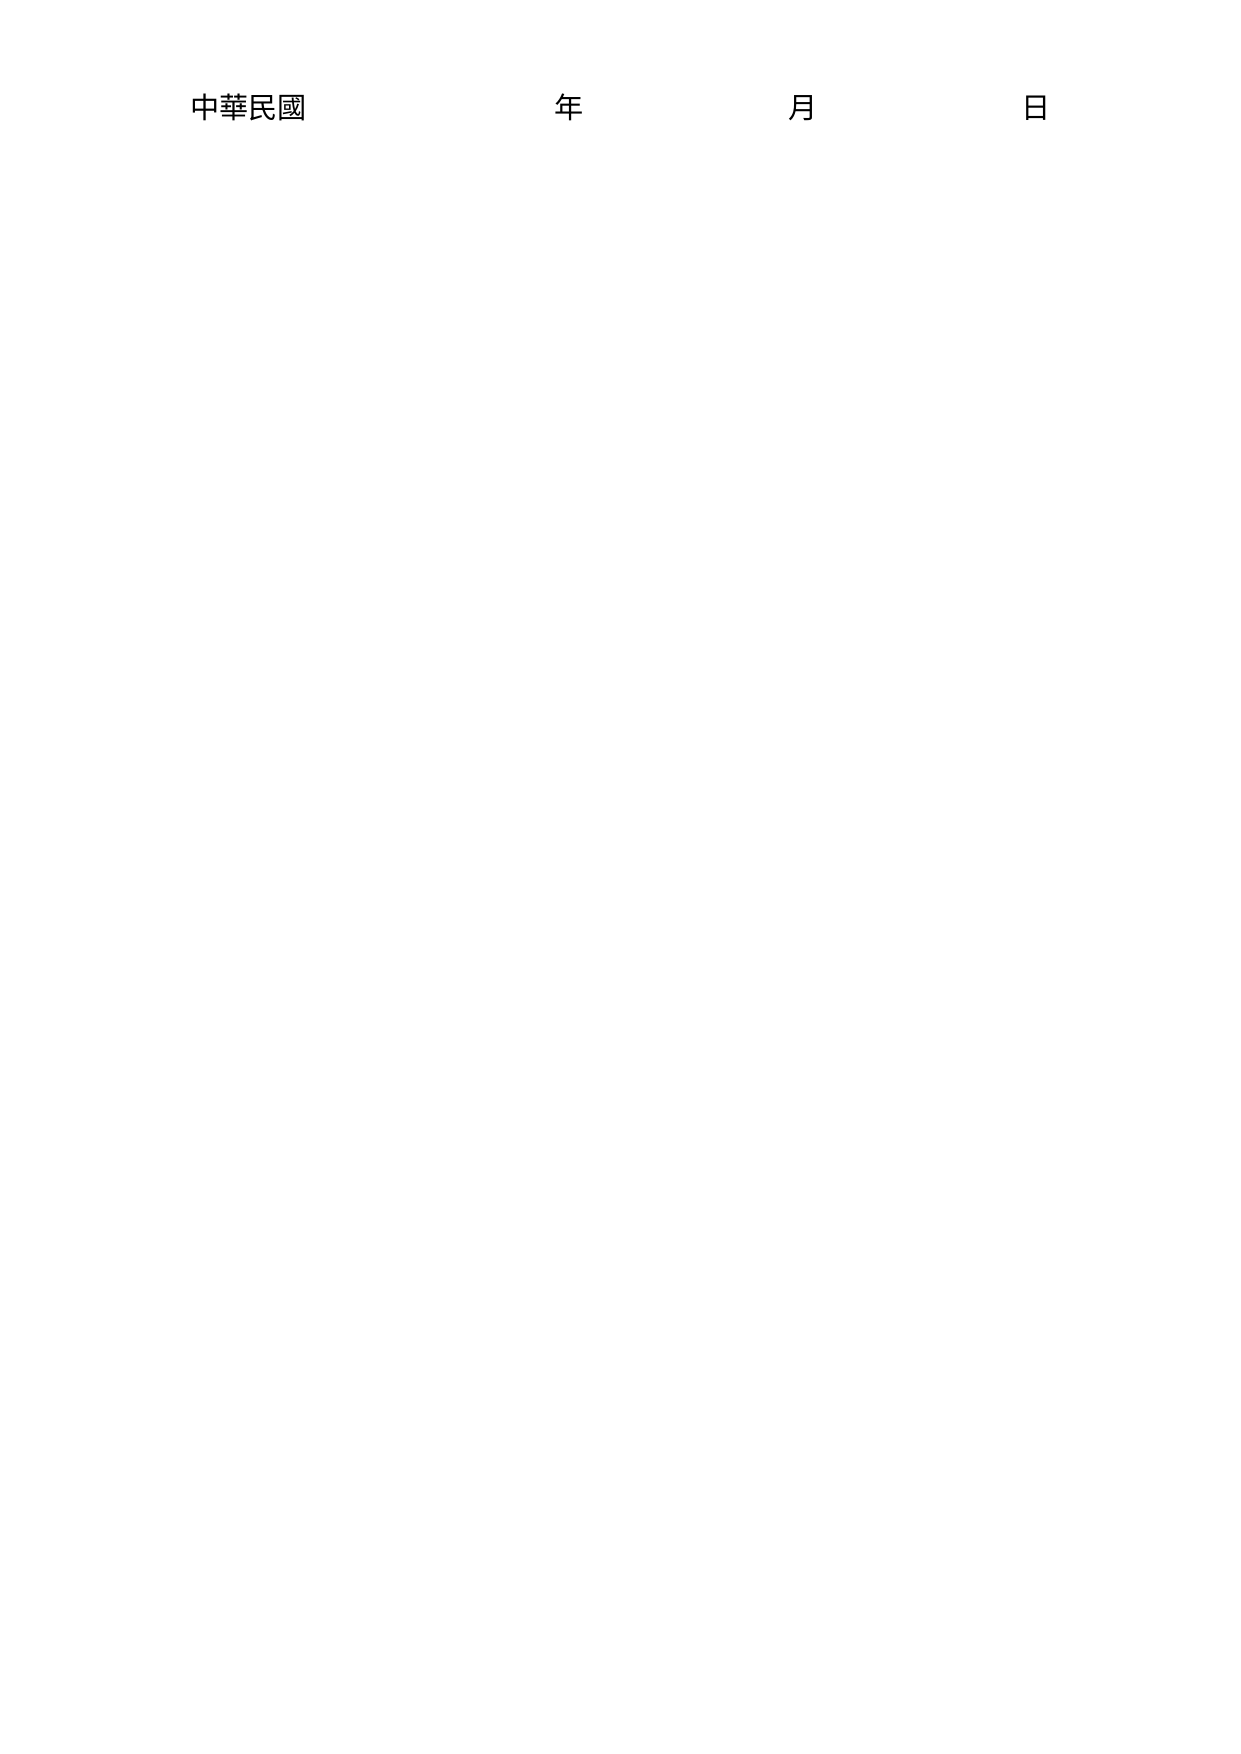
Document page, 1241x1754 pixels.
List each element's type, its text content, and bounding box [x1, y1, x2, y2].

text 中華民國 年 月 日 [118, 88, 1122, 126]
